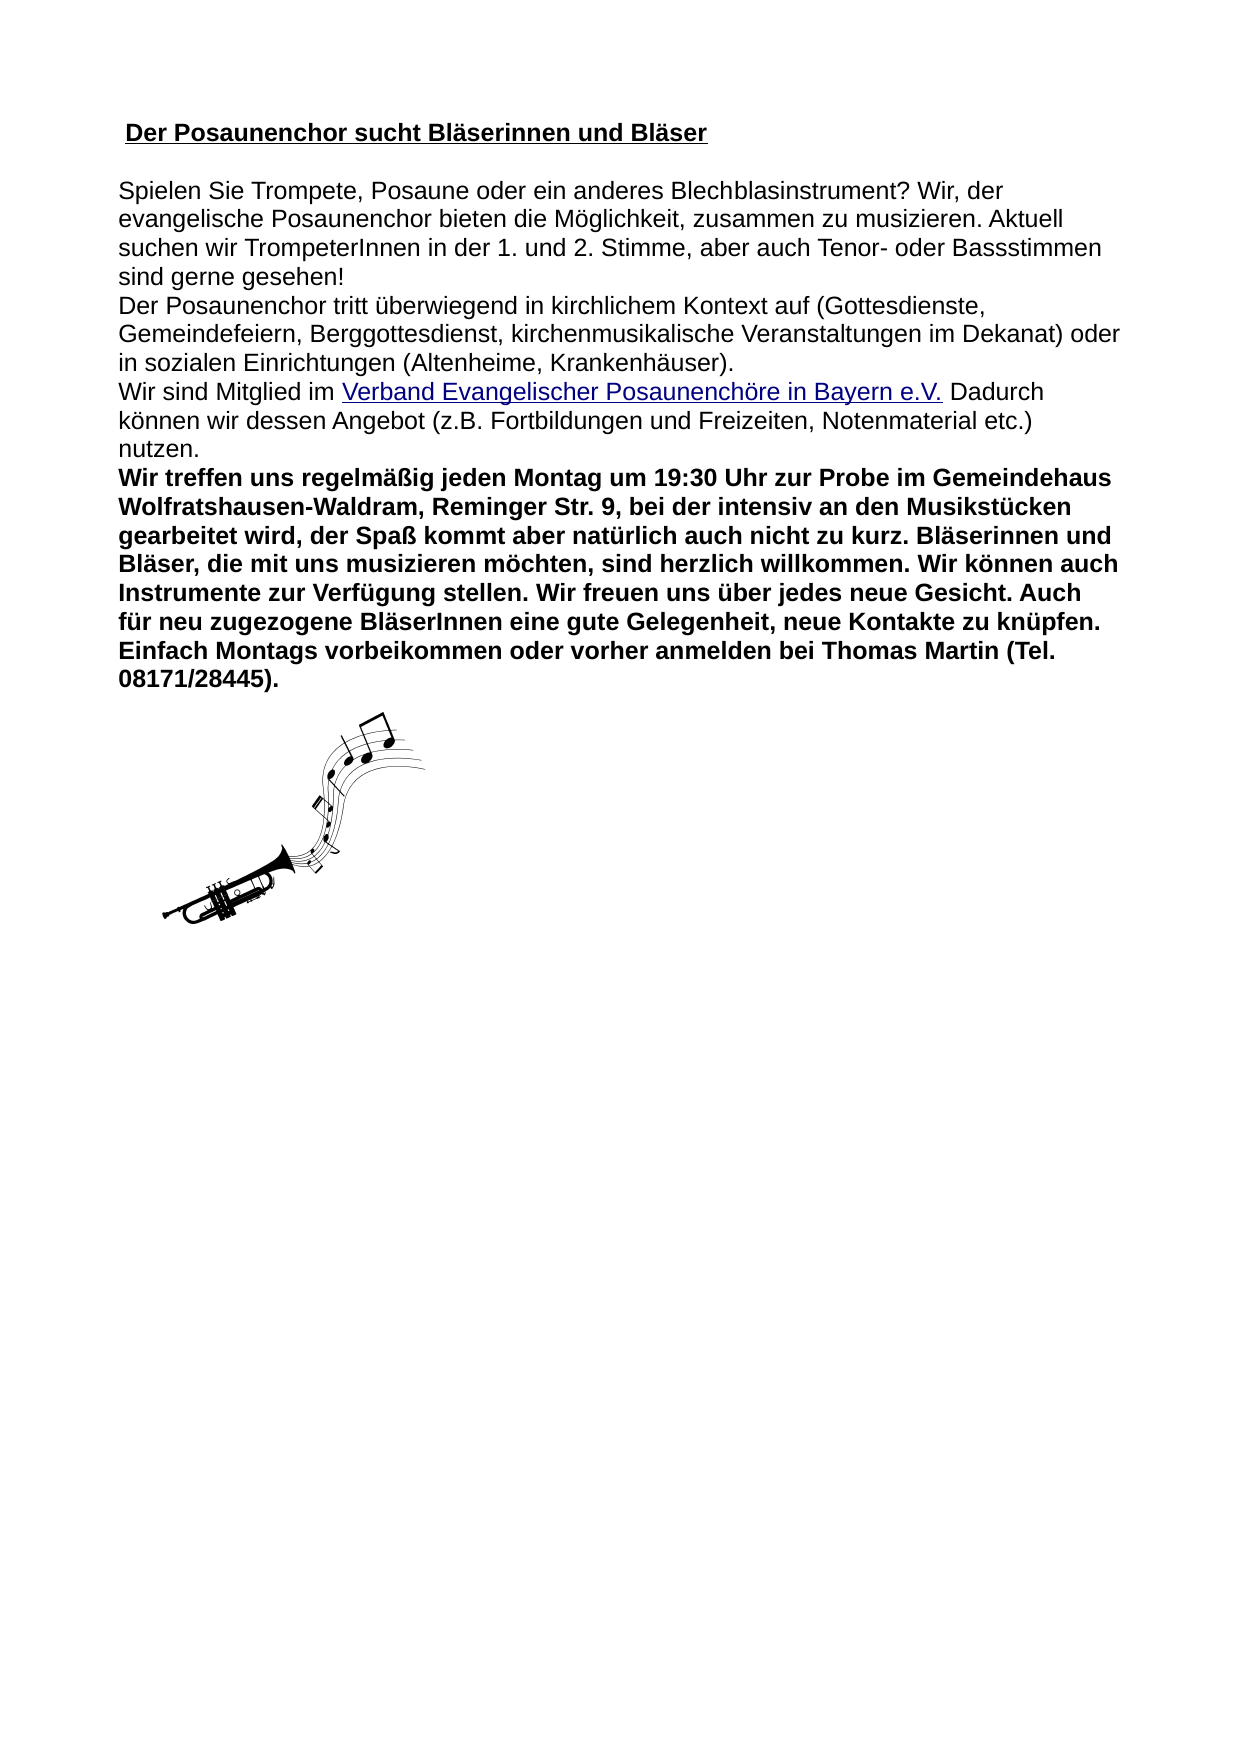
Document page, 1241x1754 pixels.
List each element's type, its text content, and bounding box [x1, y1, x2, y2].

text Spielen Sie Trompete, Posaune oder ein anderes Blech­blasinstrument? Wir, der evangelische Posaunenchor bieten die Möglichkeit, zusammen zu musizieren. Aktuell suchen wir TrompeterInnen in der 1. und 2. Stimme, aber auch Tenor- oder Bassstimmen sind gerne gesehen! Der Posaunenchor tritt überwiegend in kirchlichem Kontext auf (Gottesdienste, Gemeindefeiern, Berggottesdienst, kirchenmusikalische Veranstaltungen im Dekanat) oder in sozialen Einrichtungen (Altenheime, Krankenhäuser). Wir sind Mitglied im Verband Evangelischer Posaunenchöre in Bayern e.V. Dadurch können wir dessen Angebot (z.B. Fortbildungen und Freizeiten, Notenmaterial etc.) nutzen. Wir treffen uns regelmäßig jeden Montag um 19:30 Uhr zur Probe im Gemeindehaus Wolfratshausen-Waldram, Reminger Str. 9, bei der intensiv an den Musikstücken gearbeitet wird, der Spaß kommt aber natürlich auch nicht zu kurz. Bläserinnen und Bläser, die mit uns musizieren möchten, sind herzlich willkommen. Wir können auch Instrumente zur Verfügung stellen. Wir freuen uns über jedes neue Gesicht. Auch für neu zugezogene BläserInnen eine gute Gelegenheit, neue Kontakte zu knüpfen. Einfach Montags vorbeikommen oder vorher anmelden bei Thomas Martin (Tel. 08171/28445). [118, 176, 1122, 693]
text Der Posaunenchor sucht Bläserinnen und Bläser [118, 118, 1122, 147]
picture [162, 712, 426, 924]
